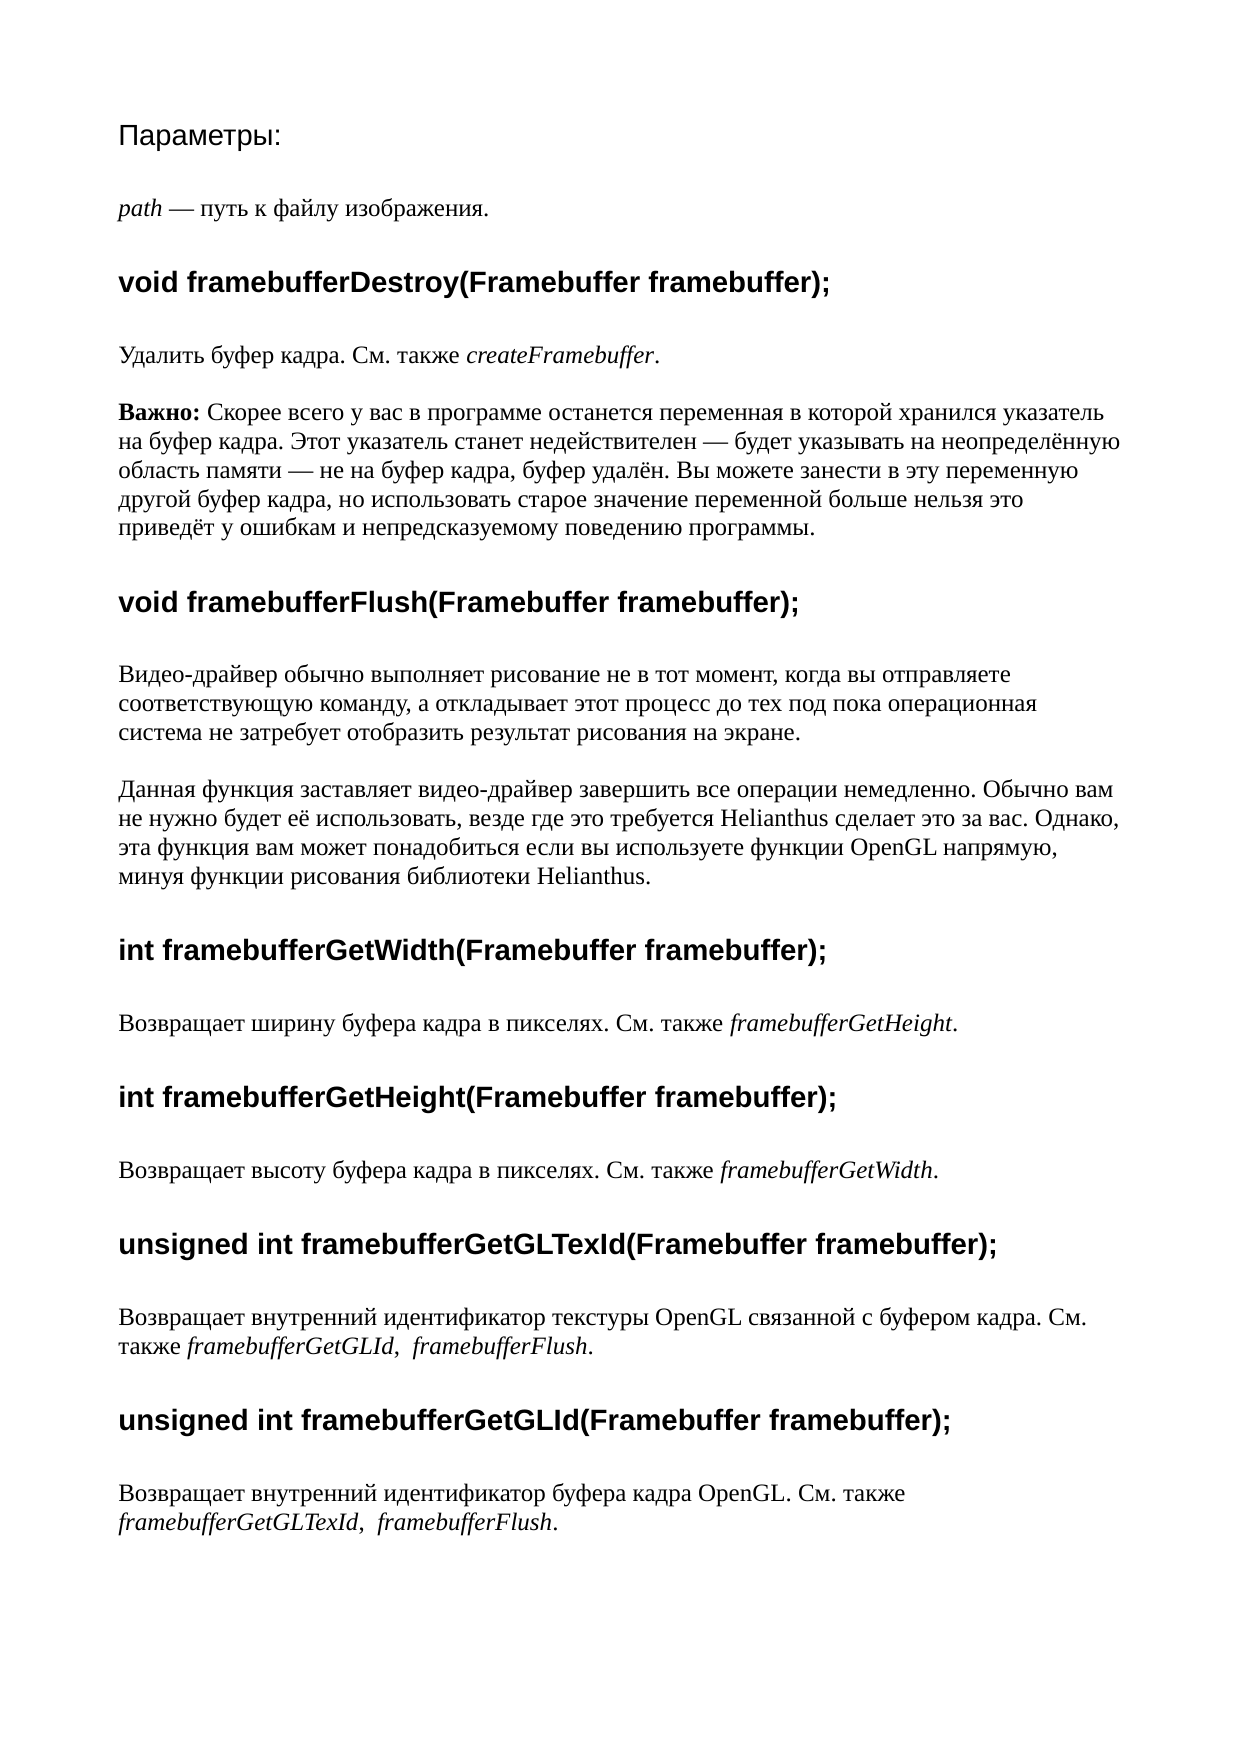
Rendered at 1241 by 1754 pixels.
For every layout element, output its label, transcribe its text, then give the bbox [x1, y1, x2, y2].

text Возвращает ширину буфера кадра в пикселях. См. также framebufferGetHeight. [118, 1008, 1122, 1037]
text Данная функция заставляет видео-драйвер завершить все операции немедленно. Обычно вам не нужно будет её использовать, везде где это требуется Helianthus сделает это за вас. Однако, эта функция вам может понадобиться если вы используете функции OpenGL напрямую, минуя функции рисования библиотеки Helianthus. [118, 774, 1122, 889]
subtitle unsigned int framebufferGetGLId(Framebuffer framebuffer); [118, 1403, 1122, 1437]
text Видео-драйвер обычно выполняет рисование не в тот момент, когда вы отправляете соответствующую команду, а откладывает этот процесс до тех под пока операционная система не затребует отобразить результат рисования на экране. [118, 659, 1122, 746]
subtitle int framebufferGetHeight(Framebuffer framebuffer); [118, 1080, 1122, 1114]
subtitle unsigned int framebufferGetGLTexId(Framebuffer framebuffer); [118, 1227, 1122, 1261]
text Возвращает высоту буфера кадра в пикселях. См. также framebufferGetWidth. [118, 1155, 1122, 1184]
text Возвращает внутренний идентификатор буфера кадра OpenGL. См. также framebufferGetGLTexId, framebufferFlush. [118, 1478, 1122, 1535]
subtitle void framebufferDestroy(Framebuffer framebuffer); [118, 265, 1122, 299]
subtitle void framebufferFlush(Framebuffer framebuffer); [118, 584, 1122, 618]
text Важно: Скорее всего у вас в программе останется переменная в которой хранился указатель на буфер кадра. Этот указатель станет недействителен — будет указывать на неопределённую область памяти — не на буфер кадра, буфер удалён. Вы можете занести в эту переменную другой буфер кадра, но использовать старое значение переменной больше нельзя это приведёт у ошибкам и непредсказуемому поведению программы. [118, 397, 1122, 541]
subtitle int framebufferGetWidth(Framebuffer framebuffer); [118, 933, 1122, 967]
text Удалить буфер кадра. См. также createFramebuffer. [118, 340, 1122, 369]
text path — путь к файлу изображения. [118, 193, 1122, 222]
subtitle Параметры: [118, 118, 1122, 152]
text Возвращает внутренний идентификатор текстуры OpenGL связанной с буфером кадра. См. также framebufferGetGLId, framebufferFlush. [118, 1302, 1122, 1359]
